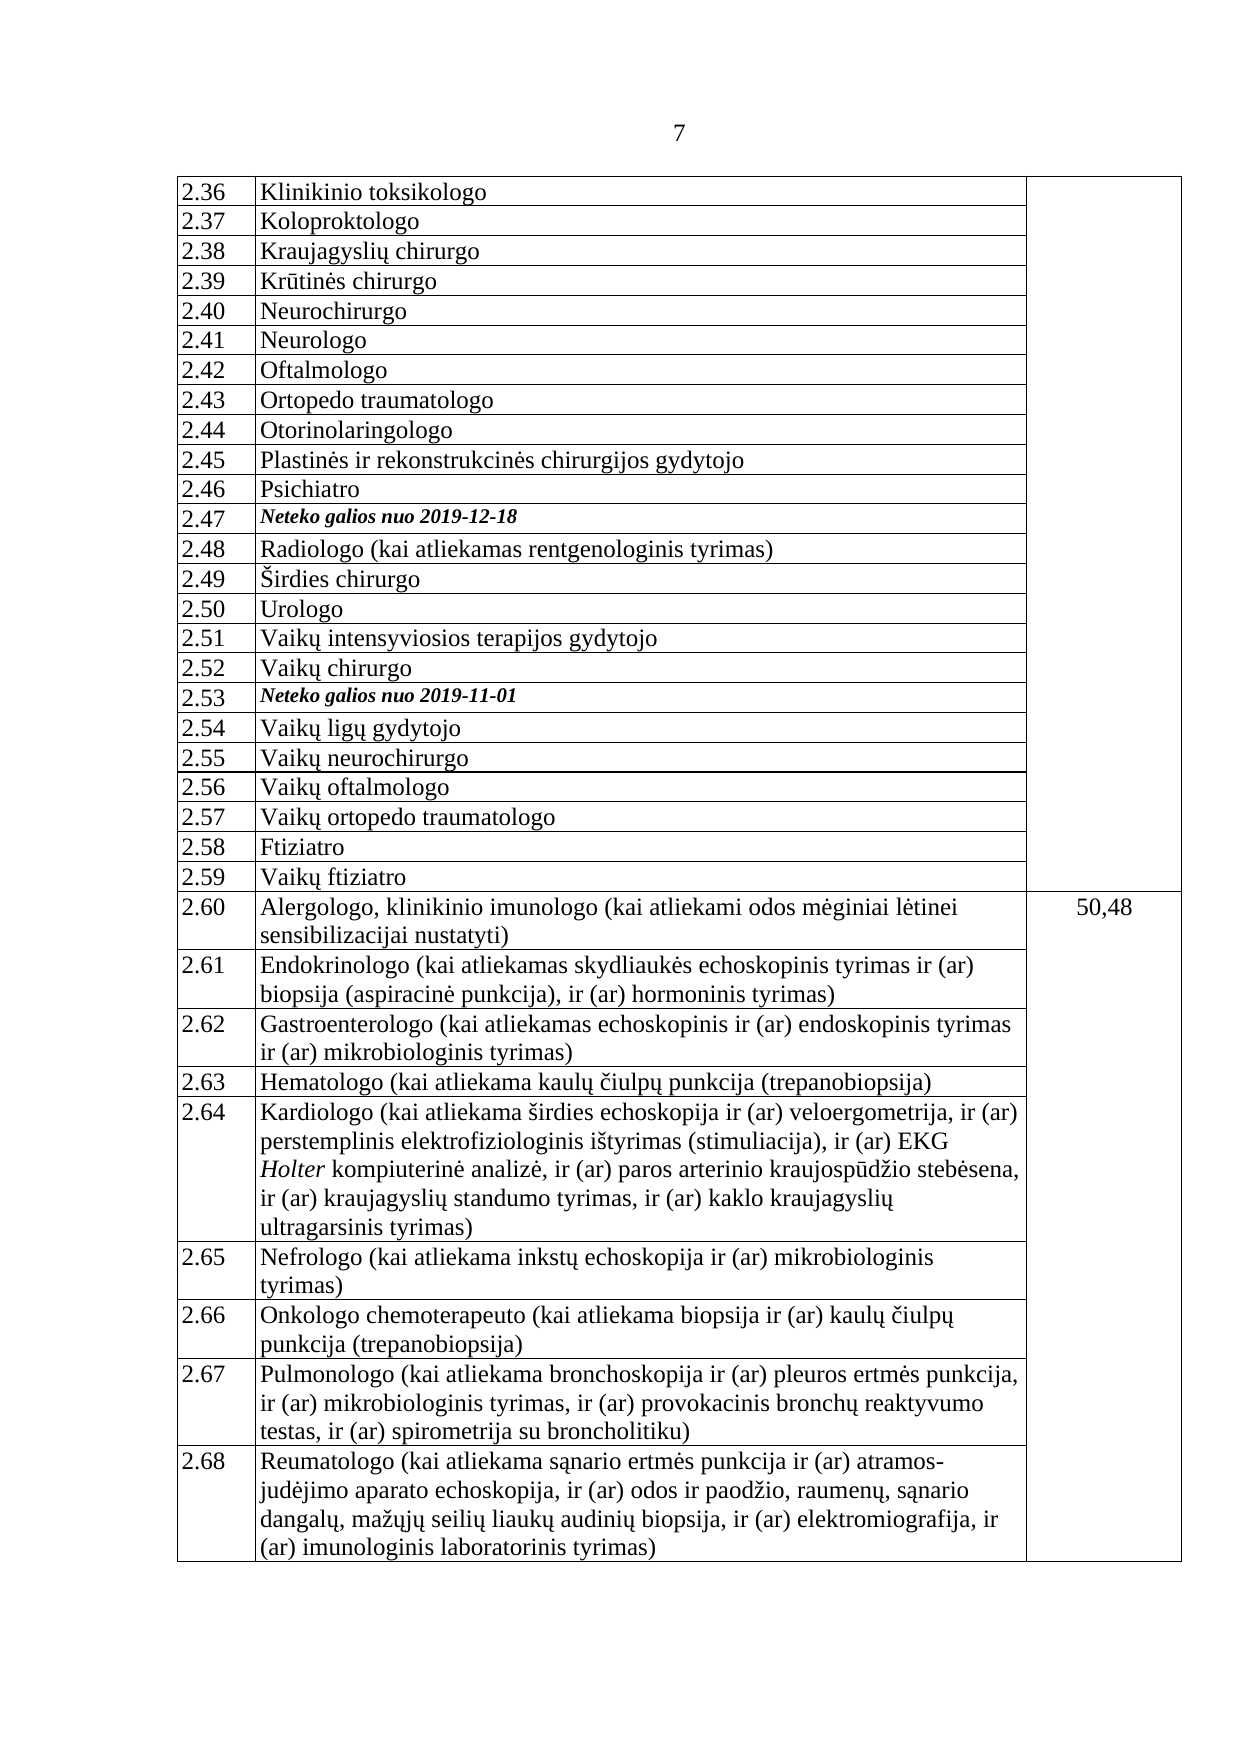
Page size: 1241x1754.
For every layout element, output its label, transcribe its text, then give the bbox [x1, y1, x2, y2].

table_cell Endokrinologo (kai atliekamas skydliaukės echoskopinis tyrimas ir (ar) biopsija (aspiracinė punkcija), ir (ar) hormoninis tyrimas) [256, 950, 1026, 1008]
table_cell 2.64 [178, 1097, 255, 1241]
table_cell Urologo [256, 594, 1026, 622]
table_cell Vaikų oftalmologo [256, 773, 1026, 801]
table_cell 2.45 [178, 445, 255, 473]
table_cell Gastroenterologo (kai atliekamas echoskopinis ir (ar) endoskopinis tyrimas ir (ar) mikrobiologinis tyrimas) [256, 1009, 1026, 1066]
table_cell Pulmonologo (kai atliekama bronchoskopija ir (ar) pleuros ertmės punkcija, ir (ar) mikrobiologinis tyrimas, ir (ar) provokacinis bronchų reaktyvumo testas, ir (ar) spirometrija su broncholitiku) [256, 1359, 1026, 1445]
table_cell Psichiatro [256, 475, 1026, 503]
table_cell 2.38 [178, 236, 255, 265]
table_cell Ftiziatro [256, 832, 1026, 861]
table_cell 2.37 [178, 206, 255, 235]
table_cell 2.49 [178, 564, 255, 593]
table_cell Neurologo [256, 326, 1026, 354]
table_cell Neurochirurgo [256, 296, 1026, 324]
table_cell 2.44 [178, 415, 255, 444]
table_cell 2.51 [178, 624, 255, 652]
table_cell Vaikų ortopedo traumatologo [256, 802, 1026, 831]
table_cell Ortopedo traumatologo [256, 385, 1026, 414]
table_cell Nefrologo (kai atliekama inkstų echoskopija ir (ar) mikrobiologinis tyrimas) [256, 1242, 1026, 1299]
table_cell 2.40 [178, 296, 255, 324]
table_cell Neteko galios nuo 2019-11-01 [256, 683, 1026, 712]
table_cell Plastinės ir rekonstrukcinės chirurgijos gydytojo [256, 445, 1026, 473]
table_cell 2.65 [178, 1242, 255, 1299]
table_cell Hematologo (kai atliekama kaulų čiulpų punkcija (trepanobiopsija) [256, 1067, 1026, 1096]
table_cell 2.41 [178, 326, 255, 354]
table_cell 2.62 [178, 1009, 255, 1066]
table_cell 2.66 [178, 1300, 255, 1358]
table_cell Kardiologo (kai atliekama širdies echoskopija ir (ar) veloergometrija, ir (ar) perstemplinis elektrofiziologinis ištyrimas (stimuliacija), ir (ar) EKG Holter kompiuterinė analizė, ir (ar) paros arterinio kraujospūdžio stebėsena, ir (ar) kraujagyslių standumo tyrimas, ir (ar) kaklo kraujagyslių ultragarsinis tyrimas) [256, 1097, 1026, 1241]
table_cell Klinikinio toksikologo [256, 177, 1026, 205]
table_cell Vaikų intensyviosios terapijos gydytojo [256, 624, 1026, 652]
table_cell 50,48 [1027, 892, 1181, 1561]
table_cell Vaikų ligų gydytojo [256, 713, 1026, 742]
table_cell Neteko galios nuo 2019-12-18 [256, 504, 1026, 533]
table_cell 2.48 [178, 534, 255, 563]
table_cell 2.50 [178, 594, 255, 622]
table_cell 2.57 [178, 802, 255, 831]
table_cell Onkologo chemoterapeuto (kai atliekama biopsija ir (ar) kaulų čiulpų punkcija (trepanobiopsija) [256, 1300, 1026, 1358]
table_cell Vaikų neurochirurgo [256, 743, 1026, 771]
table_cell 2.54 [178, 713, 255, 742]
table_cell 2.42 [178, 355, 255, 384]
table_cell 2.36 [178, 177, 255, 205]
table_cell Reumatologo (kai atliekama sąnario ertmės punkcija ir (ar) atramos-judėjimo aparato echoskopija, ir (ar) odos ir paodžio, raumenų, sąnario dangalų, mažųjų seilių liaukų audinių biopsija, ir (ar) elektromiografija, ir (ar) imunologinis laboratorinis tyrimas) [256, 1446, 1026, 1561]
table_cell 2.60 [178, 892, 255, 949]
table_cell Radiologo (kai atliekamas rentgenologinis tyrimas) [256, 534, 1026, 563]
table_cell 2.53 [178, 683, 255, 712]
table_cell 2.61 [178, 950, 255, 1008]
table_cell 2.67 [178, 1359, 255, 1445]
table_cell [1027, 177, 1181, 891]
table_cell Krūtinės chirurgo [256, 266, 1026, 295]
table_cell 2.58 [178, 832, 255, 861]
table_cell Koloproktologo [256, 206, 1026, 235]
table_cell 2.43 [178, 385, 255, 414]
table_cell Vaikų ftiziatro [256, 862, 1026, 891]
table_cell Širdies chirurgo [256, 564, 1026, 593]
table_cell 2.46 [178, 475, 255, 503]
table_cell Otorinolaringologo [256, 415, 1026, 444]
table_cell Kraujagyslių chirurgo [256, 236, 1026, 265]
table_cell Vaikų chirurgo [256, 653, 1026, 682]
table_cell 2.56 [178, 773, 255, 801]
table_cell Alergologo, klinikinio imunologo (kai atliekami odos mėginiai lėtinei sensibilizacijai nustatyti) [256, 892, 1026, 949]
table_cell 2.63 [178, 1067, 255, 1096]
table_cell 2.68 [178, 1446, 255, 1561]
table_cell 2.39 [178, 266, 255, 295]
table_cell 2.59 [178, 862, 255, 891]
table_cell Oftalmologo [256, 355, 1026, 384]
table_cell 2.52 [178, 653, 255, 682]
table_cell 2.47 [178, 504, 255, 533]
table_cell 2.55 [178, 743, 255, 771]
